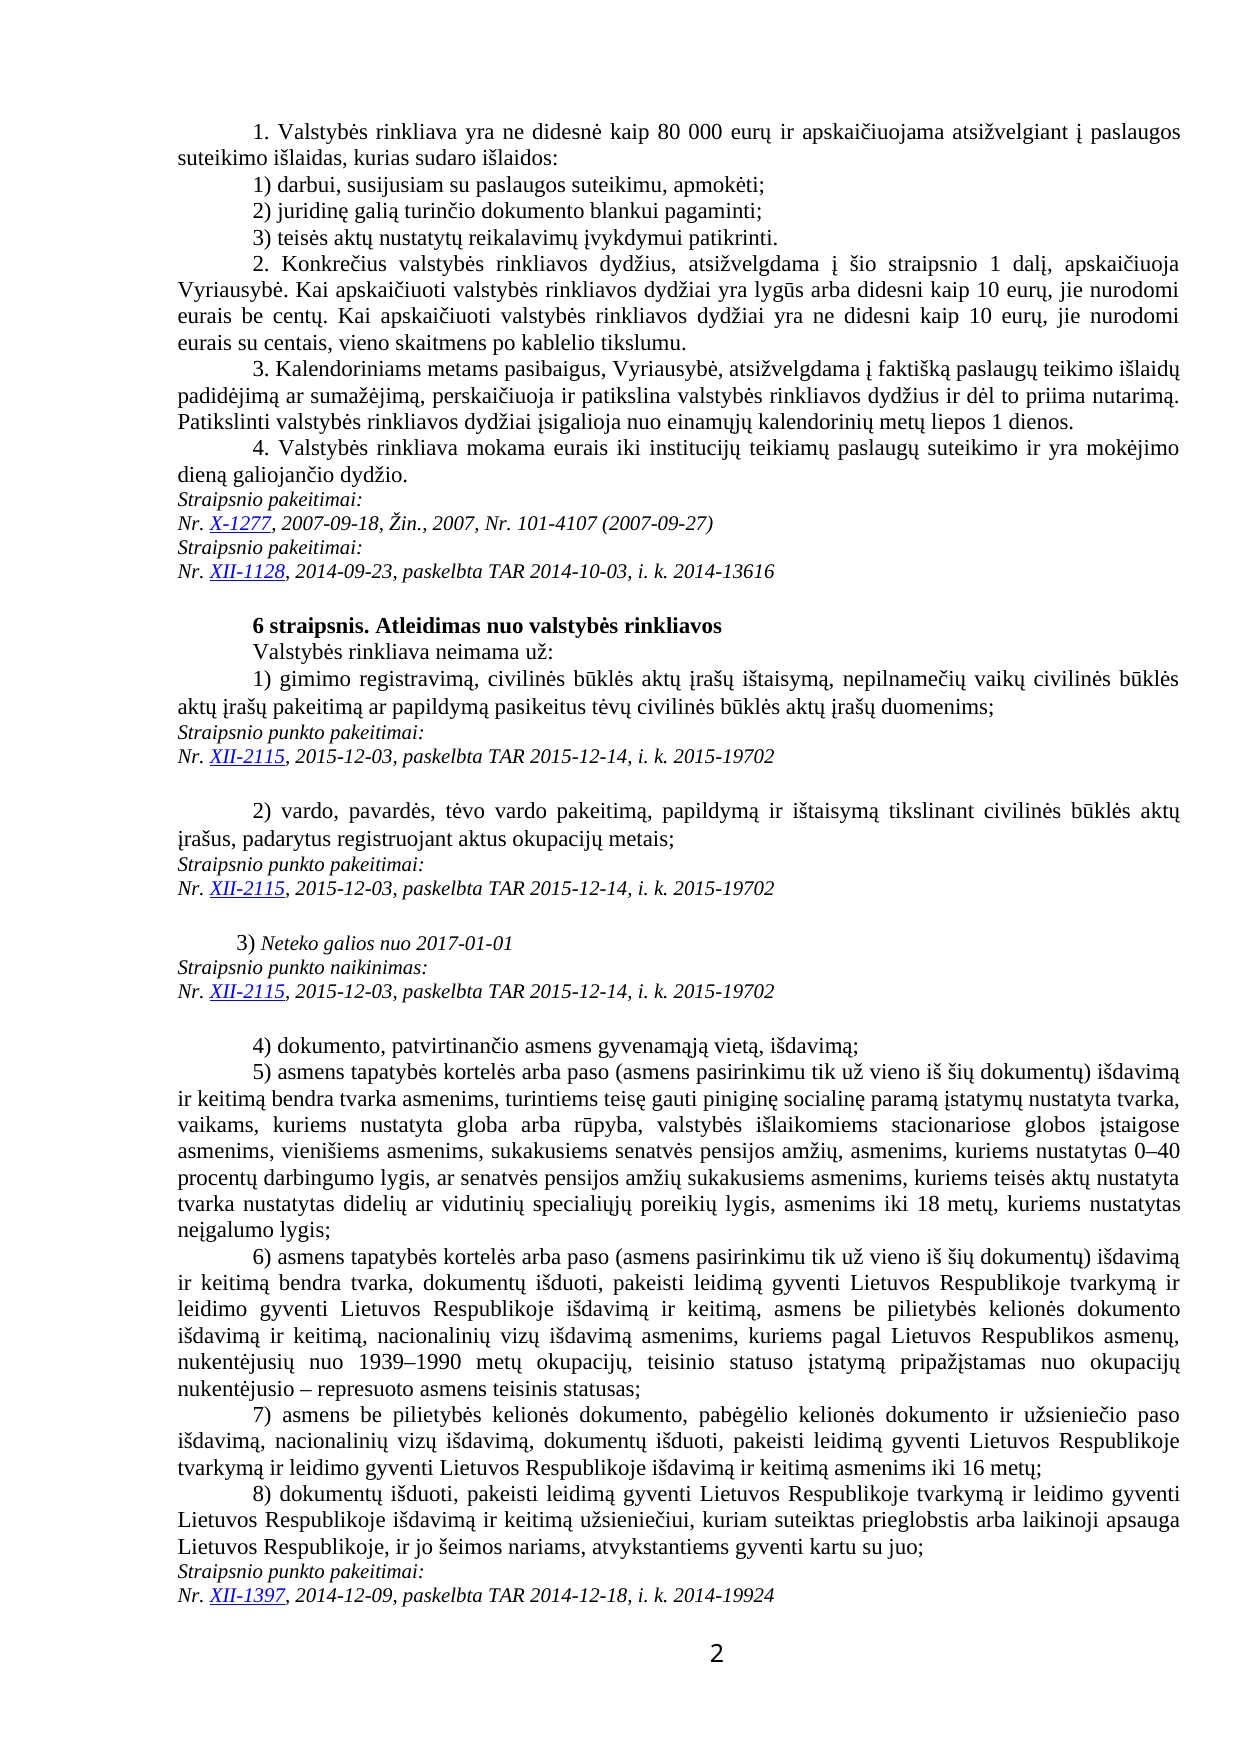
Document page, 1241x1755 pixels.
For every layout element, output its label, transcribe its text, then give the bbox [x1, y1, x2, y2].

text Straipsnio punkto pakeitimai: [177, 720, 1181, 744]
text 3) Neteko galios nuo 2017-01-01 [177, 929, 1181, 955]
text 2) vardo, pavardės, tėvo vardo pakeitimą, papildymą ir ištaisymą tikslinant civilinės būklės aktų įrašus, padarytus registruojant aktus okupacijų metais; [177, 797, 1181, 852]
text 3) teisės aktų nustatytų reikalavimų įvykdymui patikrinti. [177, 223, 1181, 250]
text Nr. XII-2115, 2015-12-03, paskelbta TAR 2015-12-14, i. k. 2015-19702 [177, 744, 1181, 768]
text Nr. X-1277, 2007-09-18, Žin., 2007, Nr. 101-4107 (2007-09-27) [177, 511, 1181, 535]
text 8) dokumentų išduoti, pakeisti leidimą gyventi Lietuvos Respublikoje tvarkymą ir leidimo gyventi Lietuvos Respublikoje išdavimą ir keitimą užsieniečiui, kuriam suteiktas prieglobstis arba laikinoji apsauga Lietuvos Respublikoje, ir jo šeimos nariams, atvykstantiems gyventi kartu su juo; [177, 1480, 1181, 1559]
text Nr. XII-2115, 2015-12-03, paskelbta TAR 2015-12-14, i. k. 2015-19702 [177, 979, 1181, 1003]
text Nr. XII-1397, 2014-12-09, paskelbta TAR 2014-12-18, i. k. 2014-19924 [177, 1583, 1181, 1607]
text 3. Kalendoriniams metams pasibaigus, Vyriausybė, atsižvelgdama į faktišką paslaugų teikimo išlaidų padidėjimą ar sumažėjimą, perskaičiuoja ir patikslina valstybės rinkliavos dydžius ir dėl to priima nutarimą. Patikslinti valstybės rinkliavos dydžiai įsigalioja nuo einamųjų kalendorinių metų liepos 1 dienos. [177, 355, 1181, 434]
text 4. Valstybės rinkliava mokama eurais iki institucijų teikiamų paslaugų suteikimo ir yra mokėjimo dieną galiojančio dydžio. [177, 434, 1181, 487]
text 7) asmens be pilietybės kelionės dokumento, pabėgėlio kelionės dokumento ir užsieniečio paso išdavimą, nacionalinių vizų išdavimą, dokumentų išduoti, pakeisti leidimą gyventi Lietuvos Respublikoje tvarkymą ir leidimo gyventi Lietuvos Respublikoje išdavimą ir keitimą asmenims iki 16 metų; [177, 1401, 1181, 1480]
text Straipsnio punkto naikinimas: [177, 955, 1181, 979]
text Straipsnio pakeitimai: [177, 535, 1181, 559]
text Nr. XII-2115, 2015-12-03, paskelbta TAR 2015-12-14, i. k. 2015-19702 [177, 876, 1181, 900]
text Straipsnio punkto pakeitimai: [177, 852, 1181, 876]
text 1. Valstybės rinkliava yra ne didesnė kaip 80 000 eurų ir apskaičiuojama atsižvelgiant į paslaugos suteikimo išlaidas, kurias sudaro išlaidos: [177, 118, 1181, 171]
text Nr. XII-1128, 2014-09-23, paskelbta TAR 2014-10-03, i. k. 2014-13616 [177, 559, 1181, 583]
text 2. Konkrečius valstybės rinkliavos dydžius, atsižvelgdama į šio straipsnio 1 dalį, apskaičiuoja Vyriausybė. Kai apskaičiuoti valstybės rinkliavos dydžiai yra lygūs arba didesni kaip 10 eurų, jie nurodomi eurais be centų. Kai apskaičiuoti valstybės rinkliavos dydžiai yra ne didesni kaip 10 eurų, jie nurodomi eurais su centais, vieno skaitmens po kablelio tikslumu. [177, 250, 1181, 355]
text 6 straipsnis. Atleidimas nuo valstybės rinkliavos [177, 612, 1181, 638]
text Straipsnio punkto pakeitimai: [177, 1559, 1181, 1583]
text 1) gimimo registravimą, civilinės būklės aktų įrašų ištaisymą, nepilnamečių vaikų civilinės būklės aktų įrašų pakeitimą ar papildymą pasikeitus tėvų civilinės būklės aktų įrašų duomenims; [177, 665, 1181, 720]
text 2) juridinę galią turinčio dokumento blankui pagaminti; [177, 197, 1181, 223]
text 4) dokumento, patvirtinančio asmens gyvenamąją vietą, išdavimą; [177, 1032, 1181, 1058]
text 1) darbui, susijusiam su paslaugos suteikimu, apmokėti; [177, 171, 1181, 197]
text 6) asmens tapatybės kortelės arba paso (asmens pasirinkimu tik už vieno iš šių dokumentų) išdavimą ir keitimą bendra tvarka, dokumentų išduoti, pakeisti leidimą gyventi Lietuvos Respublikoje tvarkymą ir leidimo gyventi Lietuvos Respublikoje išdavimą ir keitimą, asmens be pilietybės kelionės dokumento išdavimą ir keitimą, nacionalinių vizų išdavimą asmenims, kuriems pagal Lietuvos Respublikos asmenų, nukentėjusių nuo 1939–1990 metų okupacijų, teisinio statuso įstatymą pripažįstamas nuo okupacijų nukentėjusio – represuoto asmens teisinis statusas; [177, 1243, 1181, 1401]
text Valstybės rinkliava neimama už: [177, 638, 1181, 665]
text Straipsnio pakeitimai: [177, 487, 1181, 511]
text 5) asmens tapatybės kortelės arba paso (asmens pasirinkimu tik už vieno iš šių dokumentų) išdavimą ir keitimą bendra tvarka asmenims, turintiems teisę gauti piniginę socialinę paramą įstatymų nustatyta tvarka, vaikams, kuriems nustatyta globa arba rūpyba, valstybės išlaikomiems stacionariose globos įstaigose asmenims, vienišiems asmenims, sukakusiems senatvės pensijos amžių, asmenims, kuriems nustatytas 0–40 procentų darbingumo lygis, ar senatvės pensijos amžių sukakusiems asmenims, kuriems teisės aktų nustatyta tvarka nustatytas didelių ar vidutinių specialiųjų poreikių lygis, asmenims iki 18 metų, kuriems nustatytas neįgalumo lygis; [177, 1058, 1181, 1243]
